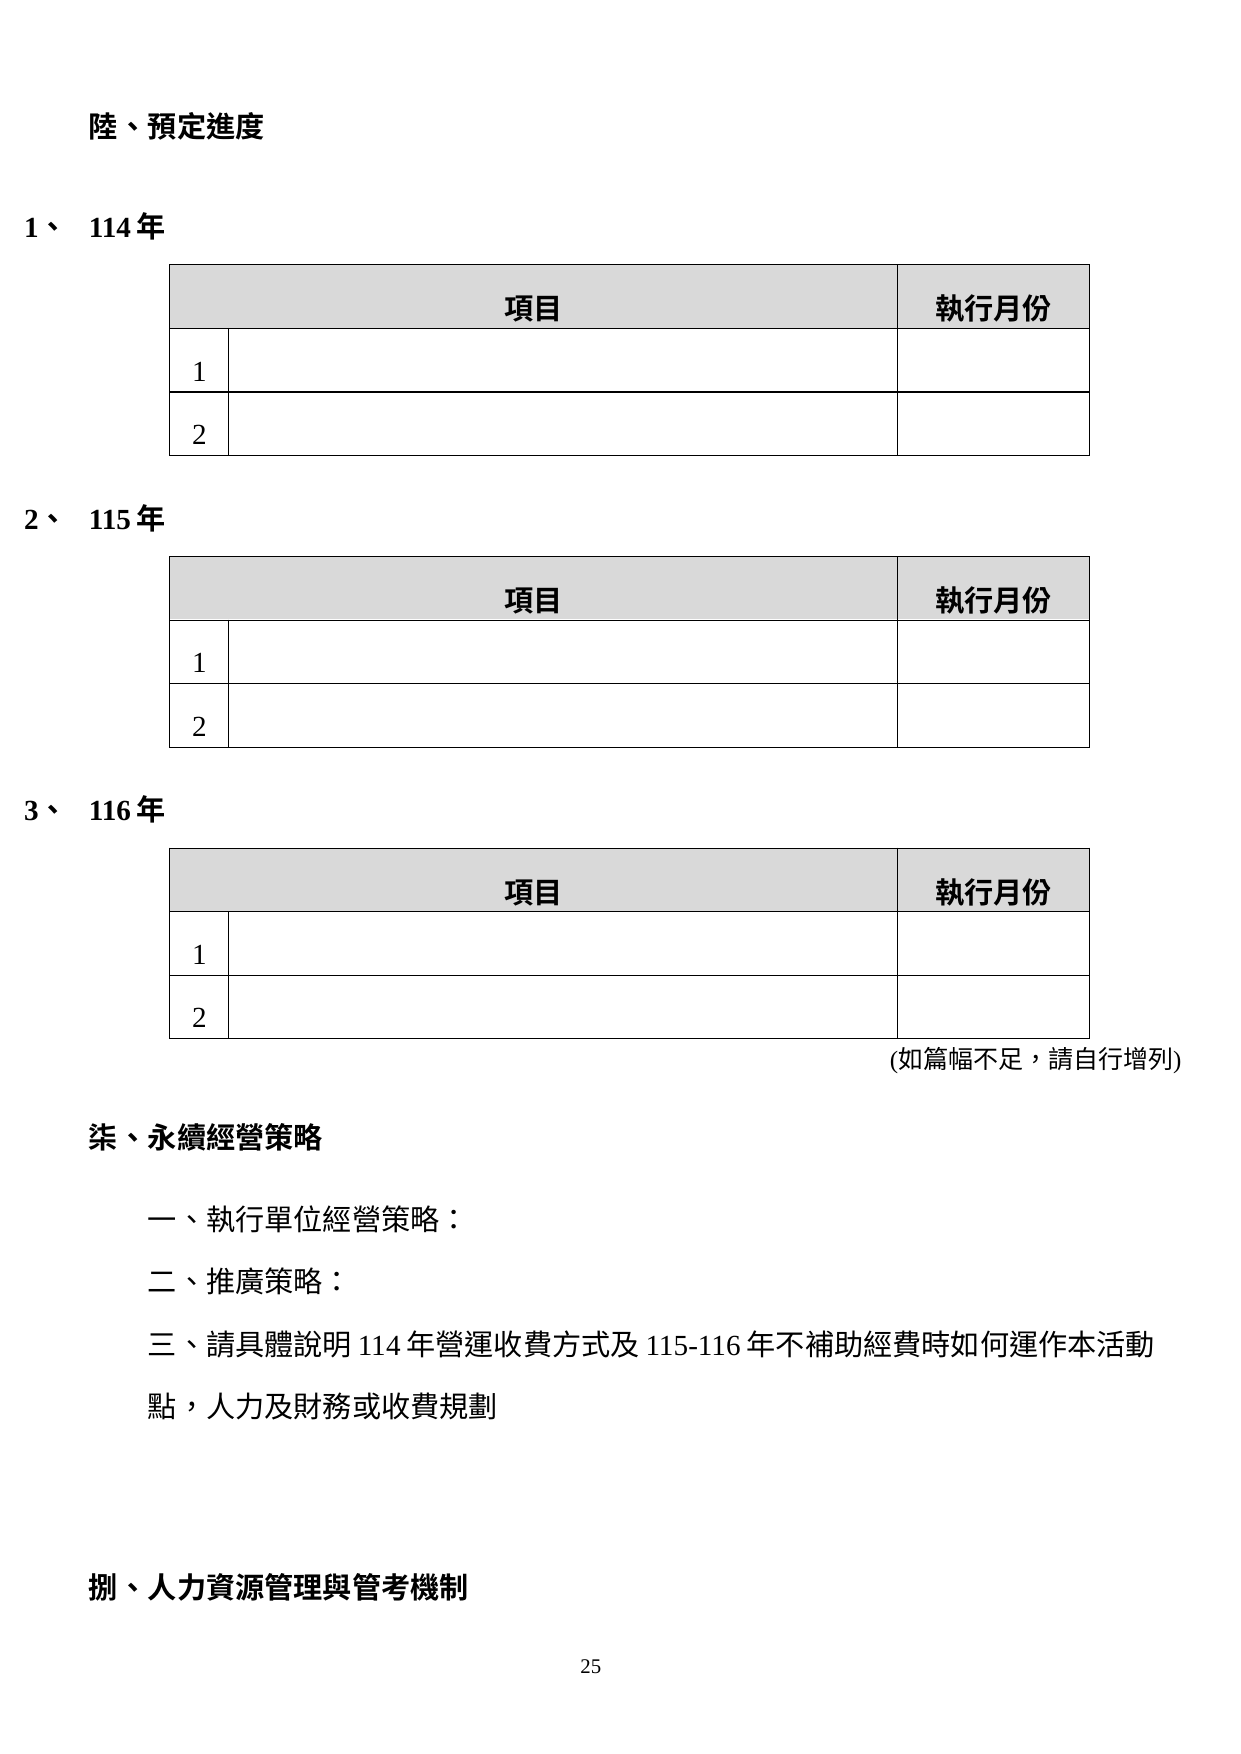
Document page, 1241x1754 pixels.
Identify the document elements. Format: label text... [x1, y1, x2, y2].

table_cell 1 [170, 329, 228, 391]
table_cell [898, 684, 1089, 747]
table_cell [229, 976, 897, 1038]
table_header 執行月份 [898, 849, 1089, 911]
table_cell [229, 684, 897, 747]
list 114年 [24, 183, 1181, 246]
table_cell 2 [170, 393, 228, 455]
table_cell [898, 393, 1089, 455]
table_cell [898, 912, 1089, 975]
text 二、推廣策略： [148, 1238, 1181, 1301]
table_header 項目 [170, 849, 897, 911]
table_header 項目 [170, 557, 897, 619]
table_cell 2 [170, 684, 228, 747]
text 三、請具體說明114年營運收費方式及115-116年不補助經費時如何運作本活動點，人力及財務或收費規劃 [148, 1301, 1181, 1426]
table_header 項目 [170, 265, 897, 328]
text (如篇幅不足，請自行增列) [89, 1039, 1181, 1076]
table_cell 1 [170, 621, 228, 683]
table_cell [229, 621, 897, 683]
list 預定進度 [89, 83, 1181, 146]
table_cell [229, 912, 897, 975]
table_header 執行月份 [898, 265, 1089, 328]
table_cell 1 [170, 912, 228, 975]
list 115年 [24, 475, 1181, 537]
table_header 執行月份 [898, 557, 1089, 619]
table_cell 2 [170, 976, 228, 1038]
table_cell [229, 393, 897, 455]
table_cell [898, 329, 1089, 391]
list 永續經營策略 [89, 1094, 1181, 1157]
list 人力資源管理與管考機制 [89, 1544, 1181, 1607]
table_cell [229, 329, 897, 391]
list 116年 [24, 766, 1181, 829]
table_cell [898, 976, 1089, 1038]
table_cell [898, 621, 1089, 683]
text 一、執行單位經營策略： [148, 1176, 1181, 1238]
